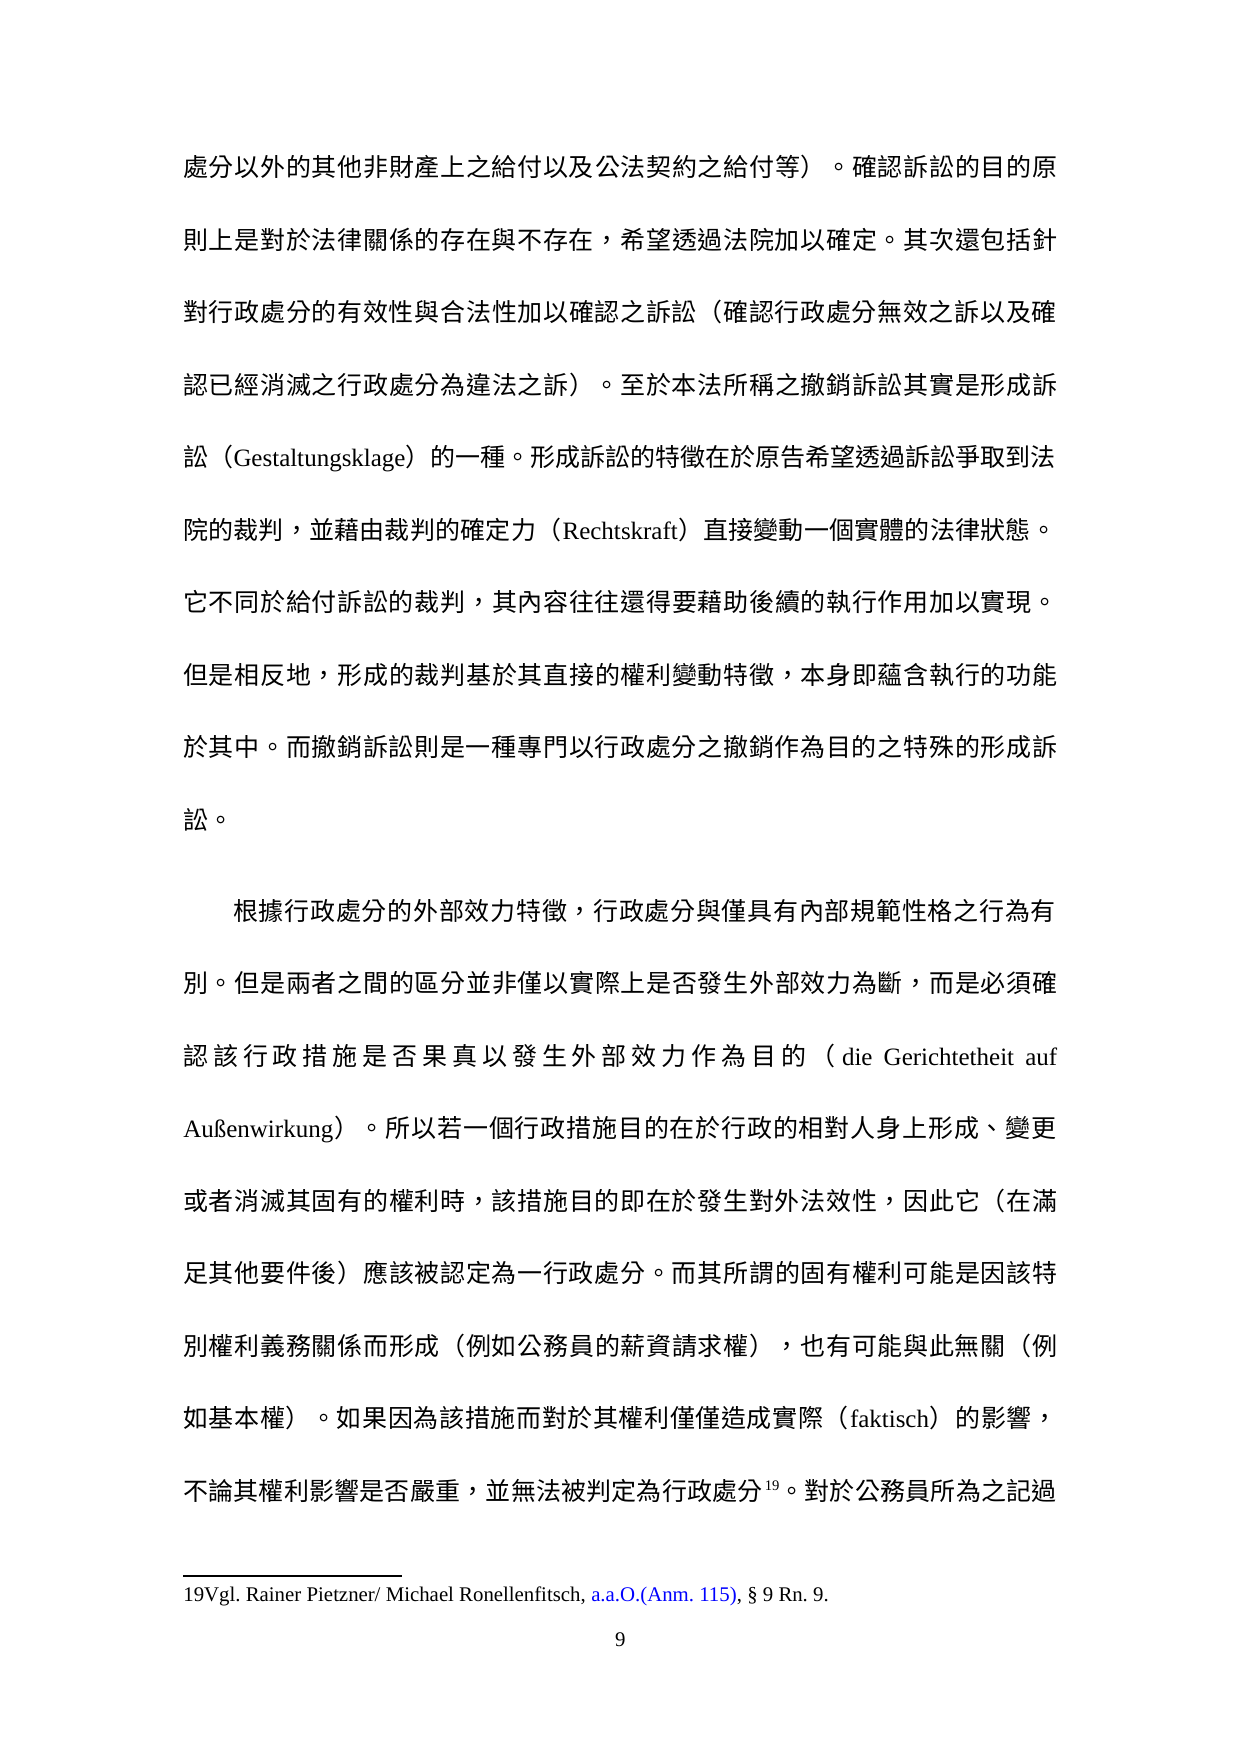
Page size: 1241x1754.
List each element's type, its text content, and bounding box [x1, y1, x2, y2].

text 根據行政處分的外部效力特徵，行政處分與僅具有內部規範性格之行為有別。但是兩者之間的區分並非僅以實際上是否發生外部效力為斷，而是必須確認該行政措施是否果真以發生外部效力作為目的（die Gerichtetheit auf Außenwirkung）。所以若一個行政措施目的在於行政的相對人身上形成、變更或者消滅其固有的權利時，該措施目的即在於發生對外法效性，因此它（在滿足其他要件後）應該被認定為一行政處分。而其所謂的固有權利可能是因該特別權利義務關係而形成（例如公務員的薪資請求權），也有可能與此無關（例如基本權）。如果因為該措施而對於其權利僅僅造成實際（faktisch）的影響，不論其權利影響是否嚴重，並無法被判定為行政處分。對於公務員所為之記過或申誡之懲處即屬此例，而非行政處分。既非行政處分，提起撤銷訴訟即顯非適當之訴訟類型選擇。 [183, 891, 1057, 1508]
text 處分以外的其他非財產上之給付以及公法契約之給付等）。確認訴訟的目的原則上是對於法律關係的存在與不存在，希望透過法院加以確定。其次還包括針對行政處分的有效性與合法性加以確認之訴訟（確認行政處分無效之訴以及確認已經消滅之行政處分為違法之訴）。至於本法所稱之撤銷訴訟其實是形成訴訟（Gestaltungsklage）的一種。形成訴訟的特徵在於原告希望透過訴訟爭取到法院的裁判，並藉由裁判的確定力（Rechtskraft）直接變動一個實體的法律狀態。它不同於給付訴訟的裁判，其內容往往還得要藉助後續的執行作用加以實現。但是相反地，形成的裁判基於其直接的權利變動特徵，本身即蘊含執行的功能於其中。而撤銷訴訟則是一種專門以行政處分之撤銷作為目的之特殊的形成訴訟。 [183, 148, 1057, 836]
text Vgl. Rainer Pietzner/ Michael Ronellenfitsch, a.a.O.(Anm. 115), § 9 Rn. 9. [183, 1582, 1057, 1606]
